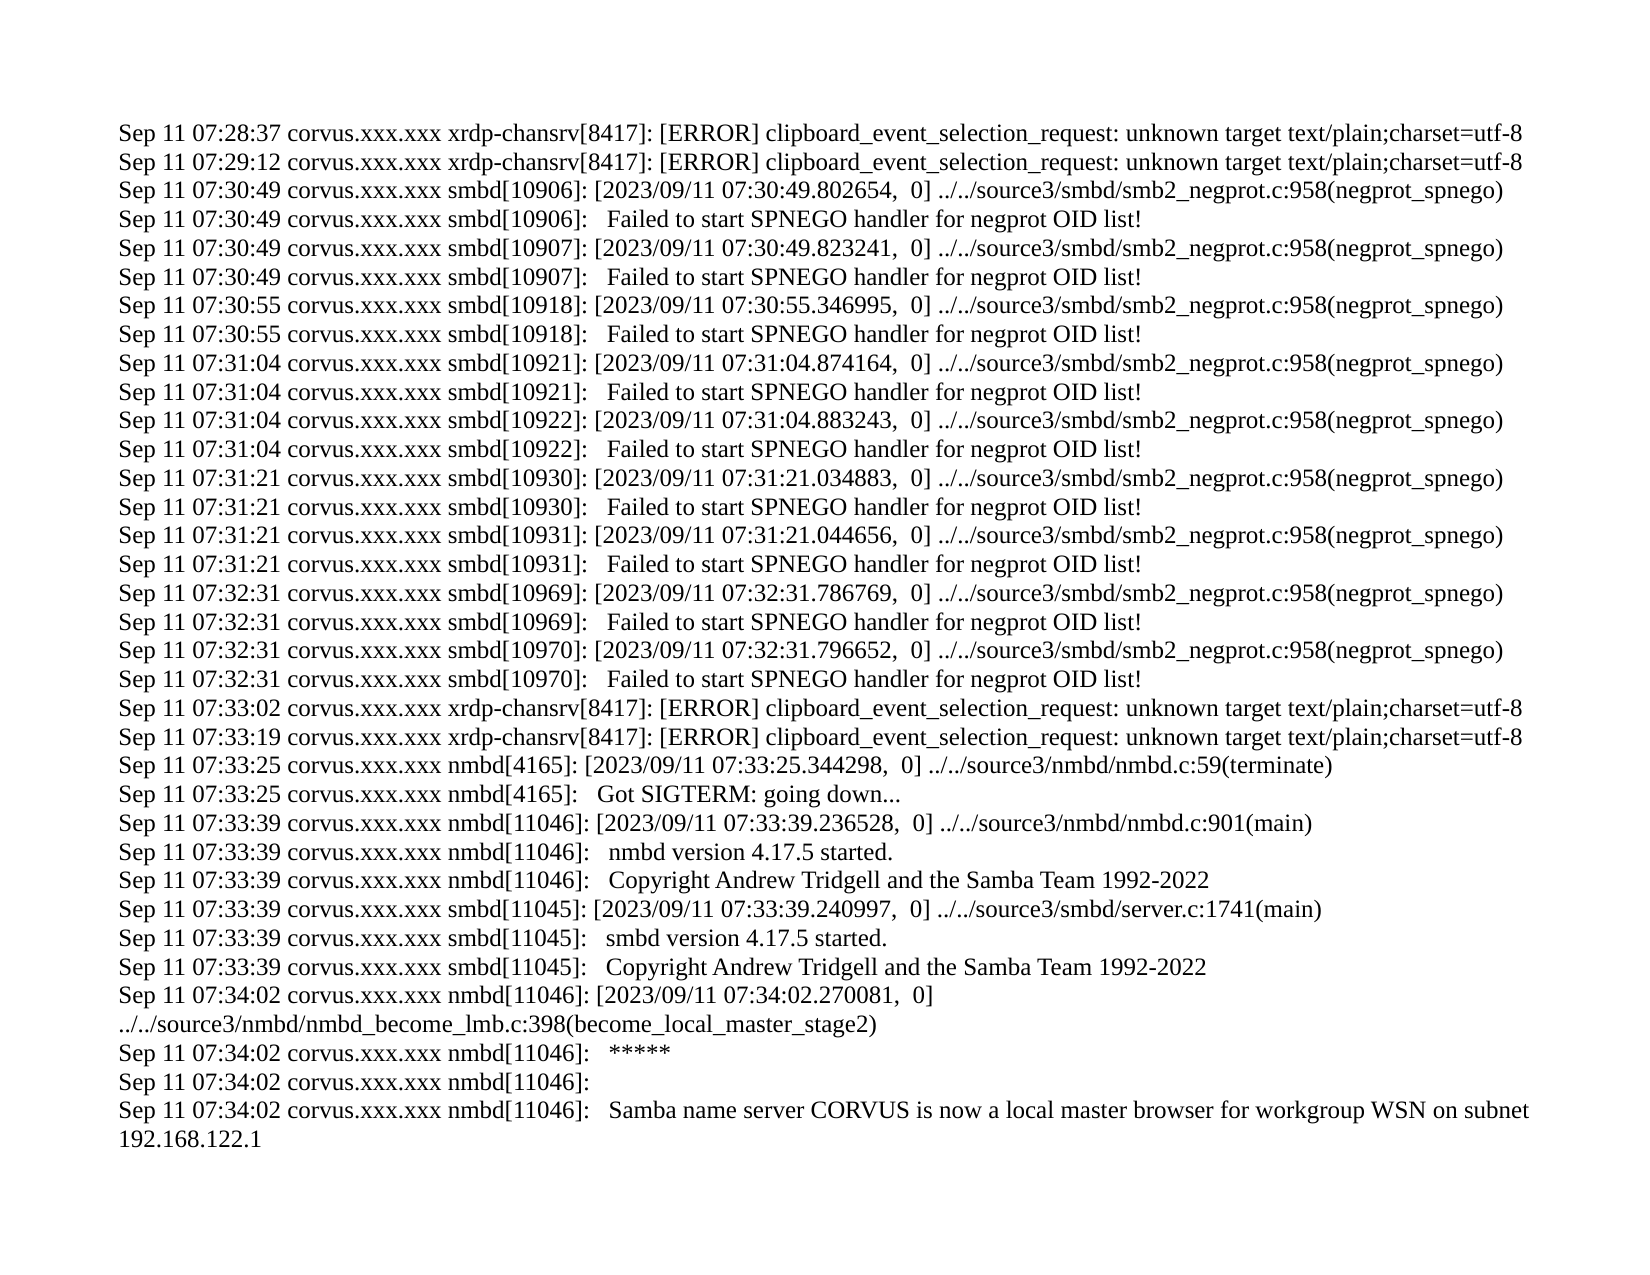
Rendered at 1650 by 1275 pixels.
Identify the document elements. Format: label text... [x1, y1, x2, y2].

text Sep 11 07:33:19 corvus.xxx.xxx xrdp-chansrv[8417]: [ERROR] clipboard_event_selection_request: unknown target text/plain;charset=utf-8 [118, 722, 1532, 751]
text Sep 11 07:31:21 corvus.xxx.xxx smbd[10930]: Failed to start SPNEGO handler for negprot OID list! [118, 492, 1532, 521]
text Sep 11 07:31:04 corvus.xxx.xxx smbd[10922]: Failed to start SPNEGO handler for negprot OID list! [118, 434, 1532, 463]
text Sep 11 07:33:39 corvus.xxx.xxx nmbd[11046]: Copyright Andrew Tridgell and the Samba Team 1992-2022 [118, 866, 1532, 894]
text Sep 11 07:31:04 corvus.xxx.xxx smbd[10921]: Failed to start SPNEGO handler for negprot OID list! [118, 377, 1532, 406]
text Sep 11 07:31:04 corvus.xxx.xxx smbd[10922]: [2023/09/11 07:31:04.883243, 0] ../../source3/smbd/smb2_negprot.c:958(negprot_spnego) [118, 406, 1532, 434]
text Sep 11 07:29:12 corvus.xxx.xxx xrdp-chansrv[8417]: [ERROR] clipboard_event_selection_request: unknown target text/plain;charset=utf-8 [118, 147, 1532, 176]
text Sep 11 07:32:31 corvus.xxx.xxx smbd[10970]: [2023/09/11 07:32:31.796652, 0] ../../source3/smbd/smb2_negprot.c:958(negprot_spnego) [118, 636, 1532, 664]
text Sep 11 07:34:02 corvus.xxx.xxx nmbd[11046]: [2023/09/11 07:34:02.270081, 0] ../../source3/nmbd/nmbd_become_lmb.c:398(become_local_master_stage2) [118, 981, 1532, 1038]
text Sep 11 07:31:04 corvus.xxx.xxx smbd[10921]: [2023/09/11 07:31:04.874164, 0] ../../source3/smbd/smb2_negprot.c:958(negprot_spnego) [118, 348, 1532, 377]
text Sep 11 07:33:39 corvus.xxx.xxx nmbd[11046]: [2023/09/11 07:33:39.236528, 0] ../../source3/nmbd/nmbd.c:901(main) [118, 808, 1532, 837]
text Sep 11 07:32:31 corvus.xxx.xxx smbd[10969]: [2023/09/11 07:32:31.786769, 0] ../../source3/smbd/smb2_negprot.c:958(negprot_spnego) [118, 578, 1532, 607]
text Sep 11 07:30:49 corvus.xxx.xxx smbd[10907]: Failed to start SPNEGO handler for negprot OID list! [118, 262, 1532, 291]
text Sep 11 07:33:02 corvus.xxx.xxx xrdp-chansrv[8417]: [ERROR] clipboard_event_selection_request: unknown target text/plain;charset=utf-8 [118, 693, 1532, 722]
text Sep 11 07:30:49 corvus.xxx.xxx smbd[10907]: [2023/09/11 07:30:49.823241, 0] ../../source3/smbd/smb2_negprot.c:958(negprot_spnego) [118, 233, 1532, 262]
text Sep 11 07:32:31 corvus.xxx.xxx smbd[10970]: Failed to start SPNEGO handler for negprot OID list! [118, 664, 1532, 693]
text Sep 11 07:33:39 corvus.xxx.xxx smbd[11045]: [2023/09/11 07:33:39.240997, 0] ../../source3/smbd/server.c:1741(main) [118, 894, 1532, 923]
text Sep 11 07:30:55 corvus.xxx.xxx smbd[10918]: [2023/09/11 07:30:55.346995, 0] ../../source3/smbd/smb2_negprot.c:958(negprot_spnego) [118, 291, 1532, 319]
text Sep 11 07:31:21 corvus.xxx.xxx smbd[10930]: [2023/09/11 07:31:21.034883, 0] ../../source3/smbd/smb2_negprot.c:958(negprot_spnego) [118, 463, 1532, 492]
text Sep 11 07:28:37 corvus.xxx.xxx xrdp-chansrv[8417]: [ERROR] clipboard_event_selection_request: unknown target text/plain;charset=utf-8 [118, 118, 1532, 147]
text Sep 11 07:34:02 corvus.xxx.xxx nmbd[11046]: [118, 1067, 1532, 1096]
text Sep 11 07:31:21 corvus.xxx.xxx smbd[10931]: [2023/09/11 07:31:21.044656, 0] ../../source3/smbd/smb2_negprot.c:958(negprot_spnego) [118, 521, 1532, 549]
text Sep 11 07:33:39 corvus.xxx.xxx nmbd[11046]: nmbd version 4.17.5 started. [118, 837, 1532, 866]
text Sep 11 07:31:21 corvus.xxx.xxx smbd[10931]: Failed to start SPNEGO handler for negprot OID list! [118, 549, 1532, 578]
text Sep 11 07:32:31 corvus.xxx.xxx smbd[10969]: Failed to start SPNEGO handler for negprot OID list! [118, 607, 1532, 636]
text Sep 11 07:33:39 corvus.xxx.xxx smbd[11045]: smbd version 4.17.5 started. [118, 923, 1532, 952]
text Sep 11 07:30:55 corvus.xxx.xxx smbd[10918]: Failed to start SPNEGO handler for negprot OID list! [118, 319, 1532, 348]
text Sep 11 07:34:02 corvus.xxx.xxx nmbd[11046]: ***** [118, 1038, 1532, 1067]
text Sep 11 07:33:25 corvus.xxx.xxx nmbd[4165]: [2023/09/11 07:33:25.344298, 0] ../../source3/nmbd/nmbd.c:59(terminate) [118, 751, 1532, 779]
text Sep 11 07:33:25 corvus.xxx.xxx nmbd[4165]: Got SIGTERM: going down... [118, 779, 1532, 808]
text Sep 11 07:30:49 corvus.xxx.xxx smbd[10906]: Failed to start SPNEGO handler for negprot OID list! [118, 204, 1532, 233]
text Sep 11 07:34:02 corvus.xxx.xxx nmbd[11046]: Samba name server CORVUS is now a local master browser for workgroup WSN on subnet 192.168.122.1 [118, 1096, 1532, 1153]
text Sep 11 07:30:49 corvus.xxx.xxx smbd[10906]: [2023/09/11 07:30:49.802654, 0] ../../source3/smbd/smb2_negprot.c:958(negprot_spnego) [118, 176, 1532, 204]
text Sep 11 07:33:39 corvus.xxx.xxx smbd[11045]: Copyright Andrew Tridgell and the Samba Team 1992-2022 [118, 952, 1532, 981]
